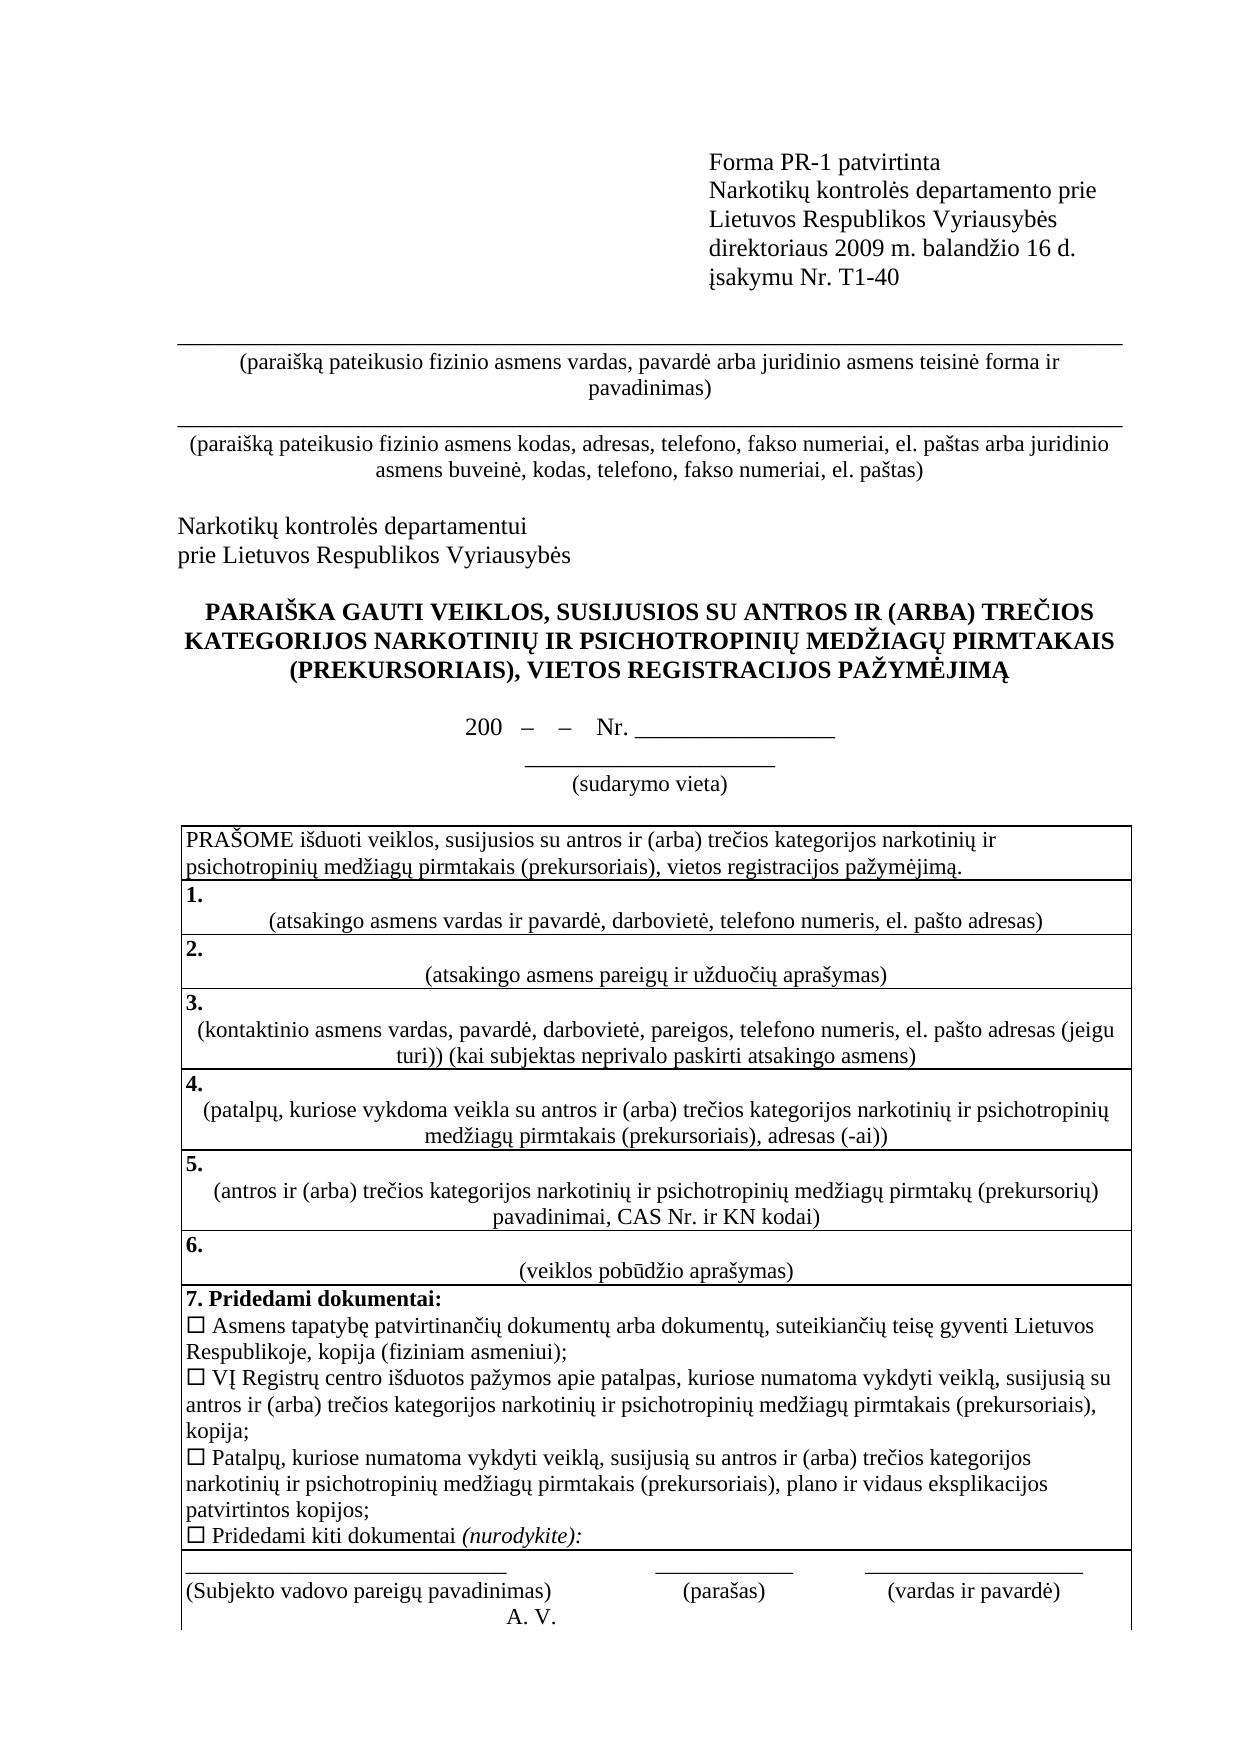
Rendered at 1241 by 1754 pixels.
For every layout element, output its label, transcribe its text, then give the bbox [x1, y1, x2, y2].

table_cell 1. (atsakingo asmens vardas ir pavardė, darbovietė, telefono numeris, el. pašto adresas) [182, 881, 1131, 933]
text direktoriaus 2009 m. balandžio 16 d. [177, 233, 1122, 262]
text 200 – – Nr. ________________ [177, 712, 1122, 741]
table_cell ____________________________ (Subjekto vadovo pareigų pavadinimas) A. V. [182, 1551, 631, 1629]
text Forma PR-1 patvirtinta [177, 147, 1122, 176]
text _ [177, 401, 1122, 426]
text PARAIŠKA GAUTI VEIKLOS, SUSIJUSIOS SU ANTROS IR (ARBA) TREČIOS KATEGORIJOS NARKOTINIŲ IR PSICHOTROPINIŲ MEDŽIAGŲ PIRMTAKAIS (PREKURSORIAIS), VIETOS REGISTRACIJOS PAŽYMĖJIMĄ [177, 597, 1122, 683]
table_cell 4. (patalpų, kuriose vykdoma veikla su antros ir (arba) trečios kategorijos narkotinių ir psichotropinių medžiagų pirmtakais (prekursoriais), adresas (-ai)) [182, 1070, 1131, 1149]
text _ [177, 319, 1122, 344]
text Narkotikų kontrolės departamento prie [177, 176, 1122, 204]
text (sudarymo vieta) [177, 770, 1122, 796]
table_cell 3. (kontaktinio asmens vardas, pavardė, darbovietė, pareigos, telefono numeris, el. pašto adresas (jeigu turi)) (kai subjektas neprivalo paskirti atsakingo asmens) [182, 989, 1131, 1068]
table_cell 7. Pridedami dokumentai: [] Asmens tapatybę patvirtinančių dokumentų arba dokumentų, suteikiančių teisę gyventi Lietuvos Respublikoje, kopija (fiziniam asmeniui); [] VĮ Registrų centro išduotos pažymos apie patalpas, kuriose numatoma vykdyti veiklą, susijusią su antros ir (arba) trečios kategorijos narkotinių ir psichotropinių medžiagų pirmtakais (prekursoriais), kopija; [] Patalpų, kuriose numatoma vykdyti veiklą, susijusią su antros ir (arba) trečios kategorijos narkotinių ir psichotropinių medžiagų pirmtakais (prekursoriais), plano ir vidaus eksplikacijos patvirtintos kopijos; [] Pridedami kiti dokumentai (nurodykite): [182, 1286, 1131, 1549]
table_cell ___________________ (vardas ir pavardė) [817, 1551, 1131, 1629]
table_header PRAŠOME išduoti veiklos, susijusios su antros ir (arba) trečios kategorijos narkotinių ir psichotropinių medžiagų pirmtakais (prekursoriais), vietos registracijos pažymėjimą. [182, 827, 1131, 879]
text įsakymu Nr. T1-40 [177, 262, 1122, 291]
table_cell 6. (veiklos pobūdžio aprašymas) [182, 1231, 1131, 1284]
text Narkotikų kontrolės departamentui [177, 511, 1122, 540]
table_cell 2. (atsakingo asmens pareigų ir užduočių aprašymas) [182, 935, 1131, 988]
table_cell 5. (antros ir (arba) trečios kategorijos narkotinių ir psichotropinių medžiagų pirmtakų (prekursorių) pavadinimai, CAS Nr. ir KN kodai) [182, 1151, 1131, 1229]
text (paraišką pateikusio fizinio asmens vardas, pavardė arba juridinio asmens teisinė forma ir pavadinimas) [177, 348, 1122, 401]
text ____________________ [177, 741, 1122, 770]
text prie Lietuvos Respublikos Vyriausybės [177, 540, 1122, 568]
text (paraišką pateikusio fizinio asmens kodas, adresas, telefono, fakso numeriai, el. paštas arba juridinio asmens buveinė, kodas, telefono, fakso numeriai, el. paštas) [177, 429, 1122, 482]
table_cell ____________ (parašas) [631, 1551, 817, 1629]
text Lietuvos Respublikos Vyriausybės [177, 204, 1122, 233]
